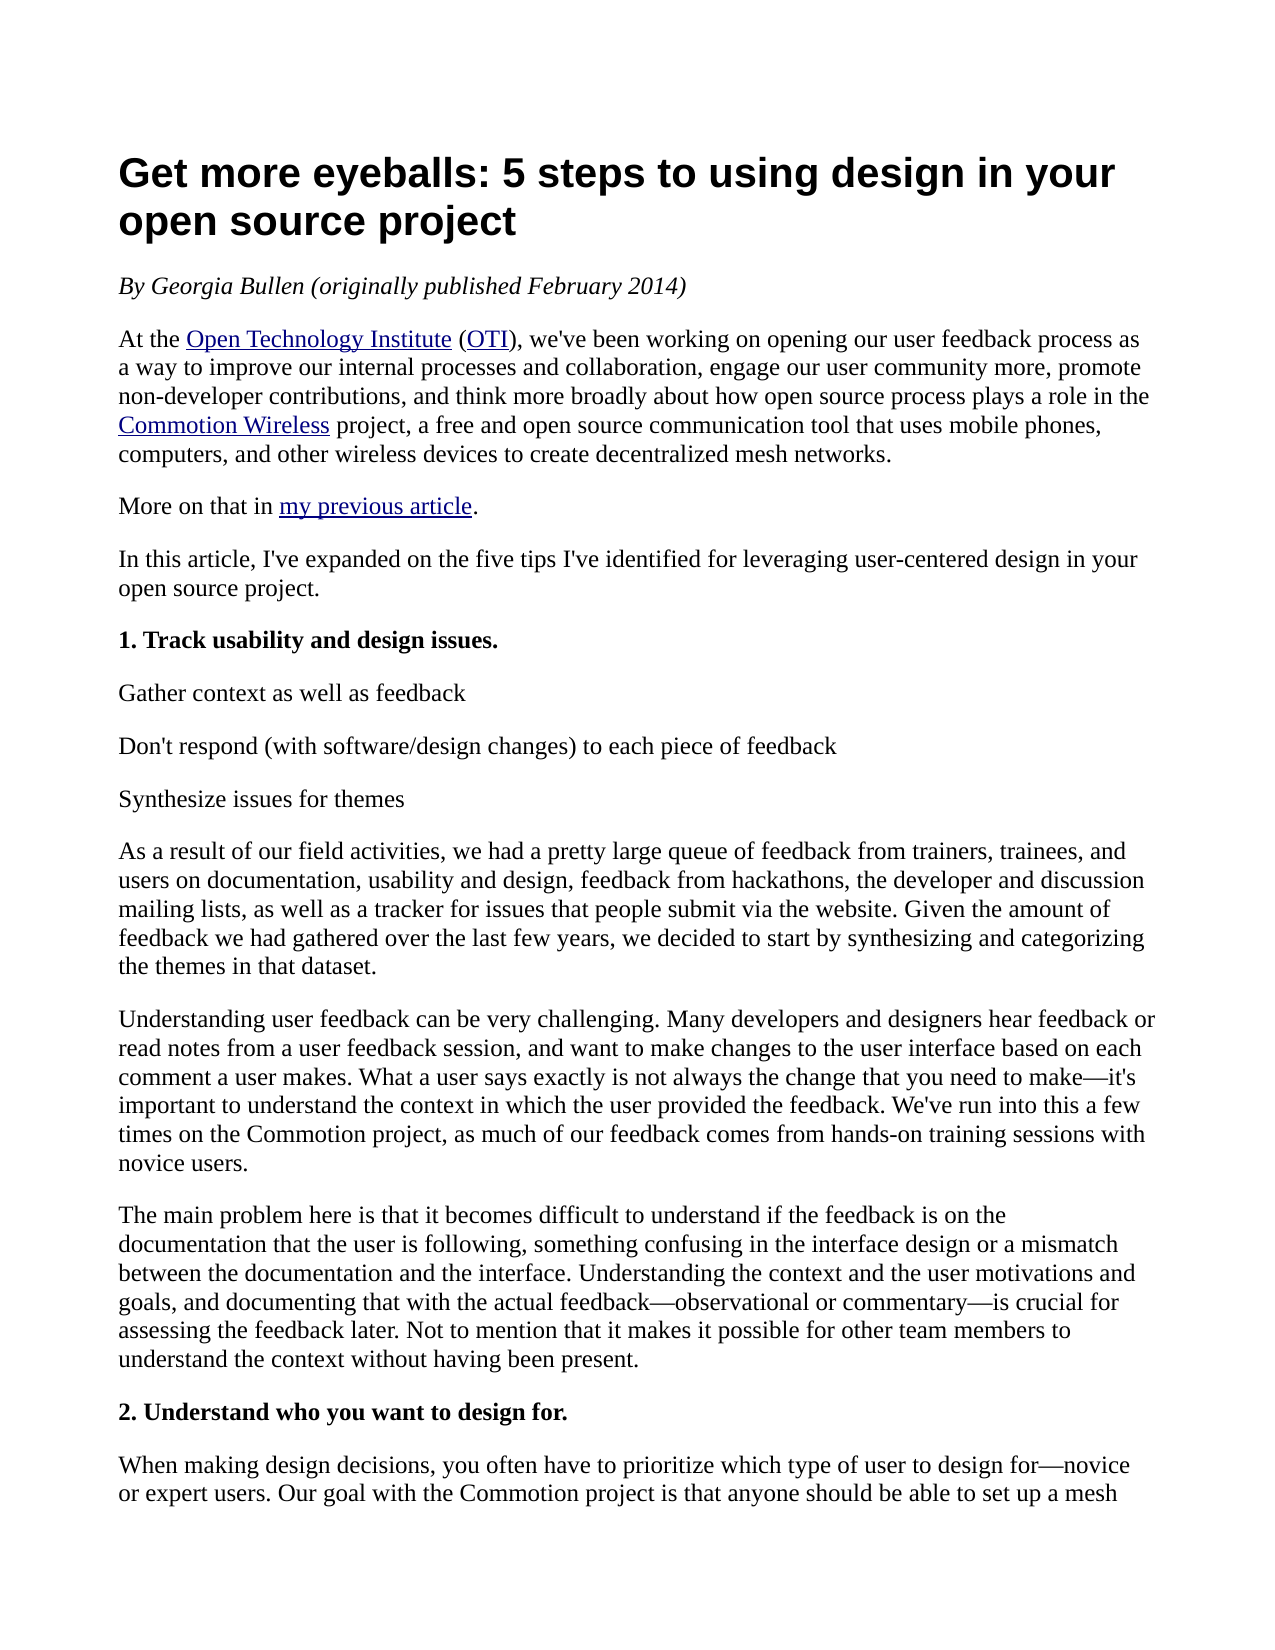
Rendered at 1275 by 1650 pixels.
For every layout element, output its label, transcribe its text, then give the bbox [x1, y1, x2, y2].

text Synthesize issues for themes [118, 784, 1157, 812]
subtitle Get more eyeballs: 5 steps to using design in your open source project [118, 148, 1157, 244]
text More on that in my previous article. [118, 491, 1157, 520]
text At the Open Technology Institute (OTI), we've been working on opening our user feedback process as a way to improve our internal processes and collaboration, engage our user community more, promote non-developer contributions, and think more broadly about how open source process plays a role in the Commotion Wireless project, a free and open source communication tool that uses mobile phones, computers, and other wireless devices to create decentralized mesh networks. [118, 324, 1157, 467]
text As a result of our field activities, we had a pretty large queue of feedback from trainers, trainees, and users on documentation, usability and design, feedback from hackathons, the developer and discussion mailing lists, as well as a tracker for issues that people submit via the website. Given the amount of feedback we had gathered over the last few years, we decided to start by synthesizing and categorizing the themes in that dataset. [118, 836, 1157, 980]
text Gather context as well as feedback [118, 678, 1157, 707]
text Understanding user feedback can be very challenging. Many developers and designers hear feedback or read notes from a user feedback session, and want to make changes to the user interface based on each comment a user makes. What a user says exactly is not always the change that you need to make—it's important to understand the context in which the user provided the feedback. We've run into this a few times on the Commotion project, as much of our feedback comes from hands-on training sessions with novice users. [118, 1004, 1157, 1177]
text In this article, I've expanded on the five tips I've identified for leveraging user-centered design in your open source project. [118, 544, 1157, 602]
text 2. Understand who you want to design for. [118, 1397, 1157, 1426]
text Don't respond (with software/design changes) to each piece of feedback [118, 731, 1157, 760]
text 1. Track usability and design issues. [118, 626, 1157, 654]
text The main problem here is that it becomes difficult to understand if the feedback is on the documentation that the user is following, something confusing in the interface design or a mismatch between the documentation and the interface. Understanding the context and the user motivations and goals, and documenting that with the actual feedback—observational or commentary—is crucial for assessing the feedback later. Not to mention that it makes it possible for other team members to understand the context without having been present. [118, 1201, 1157, 1373]
text By Georgia Bullen (originally published February 2014) [118, 271, 1157, 300]
text When making design decisions, you often have to prioritize which type of user to design for—novice or expert users. Our goal with the Commotion project is that anyone should be able to set up a mesh [118, 1450, 1157, 1507]
